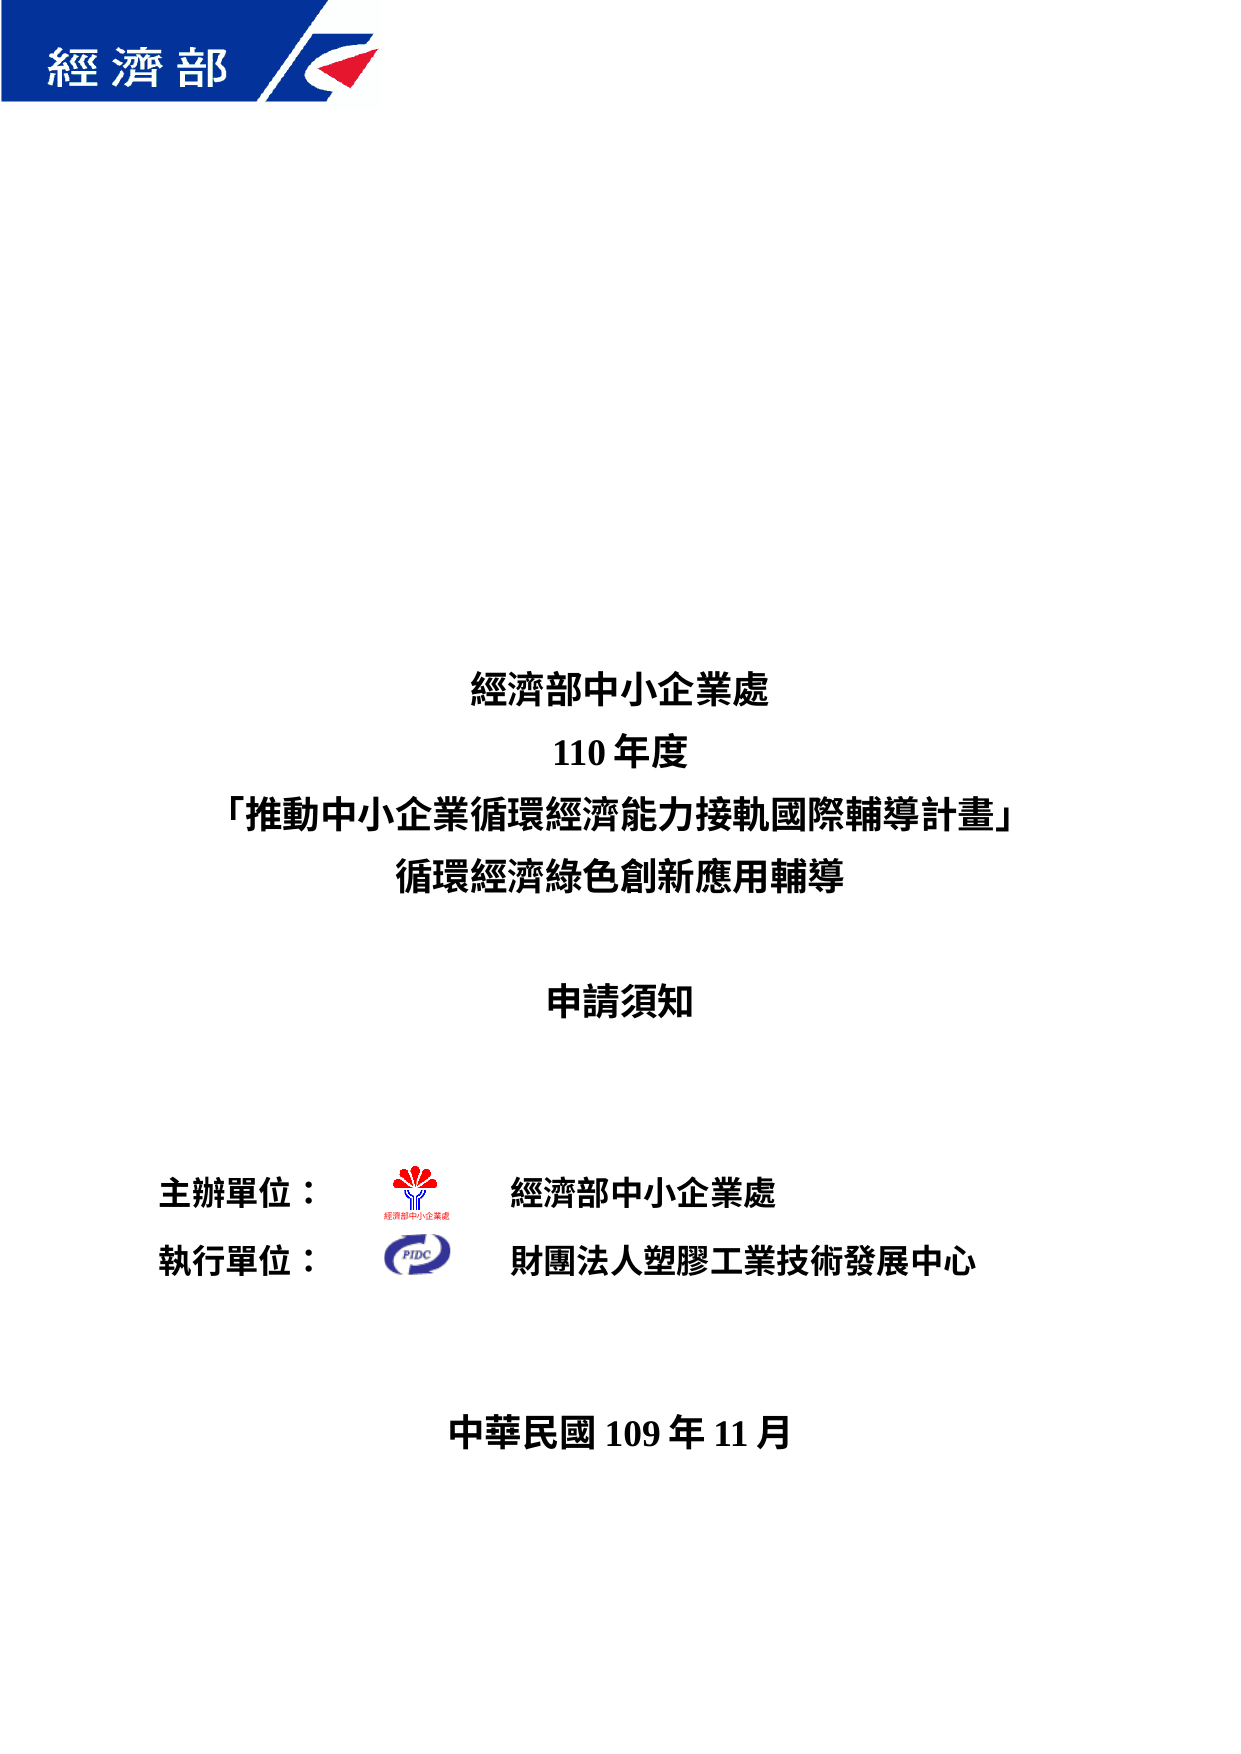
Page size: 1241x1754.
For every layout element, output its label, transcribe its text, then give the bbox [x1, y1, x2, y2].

table_header 經濟部中小企業處 [499, 1166, 1104, 1234]
text 110年度 [147, 716, 1093, 778]
text 申請須知 [147, 966, 1093, 1028]
table_cell 財團法人塑膠工業技術發展中心 [499, 1234, 1104, 1295]
table_cell 執行單位： [147, 1234, 366, 1295]
text 「推動中小企業循環經濟能力接軌國際輔導計畫」 [147, 778, 1093, 841]
table_cell [366, 1234, 498, 1295]
table_header 主辦單位： [147, 1166, 366, 1234]
picture [0, 0, 382, 109]
table_header [366, 1166, 498, 1234]
text 中華民國109年11月 [147, 1397, 1093, 1459]
text 經濟部中小企業處 [147, 653, 1093, 716]
text 循環經濟綠色創新應用輔導 [147, 841, 1093, 903]
